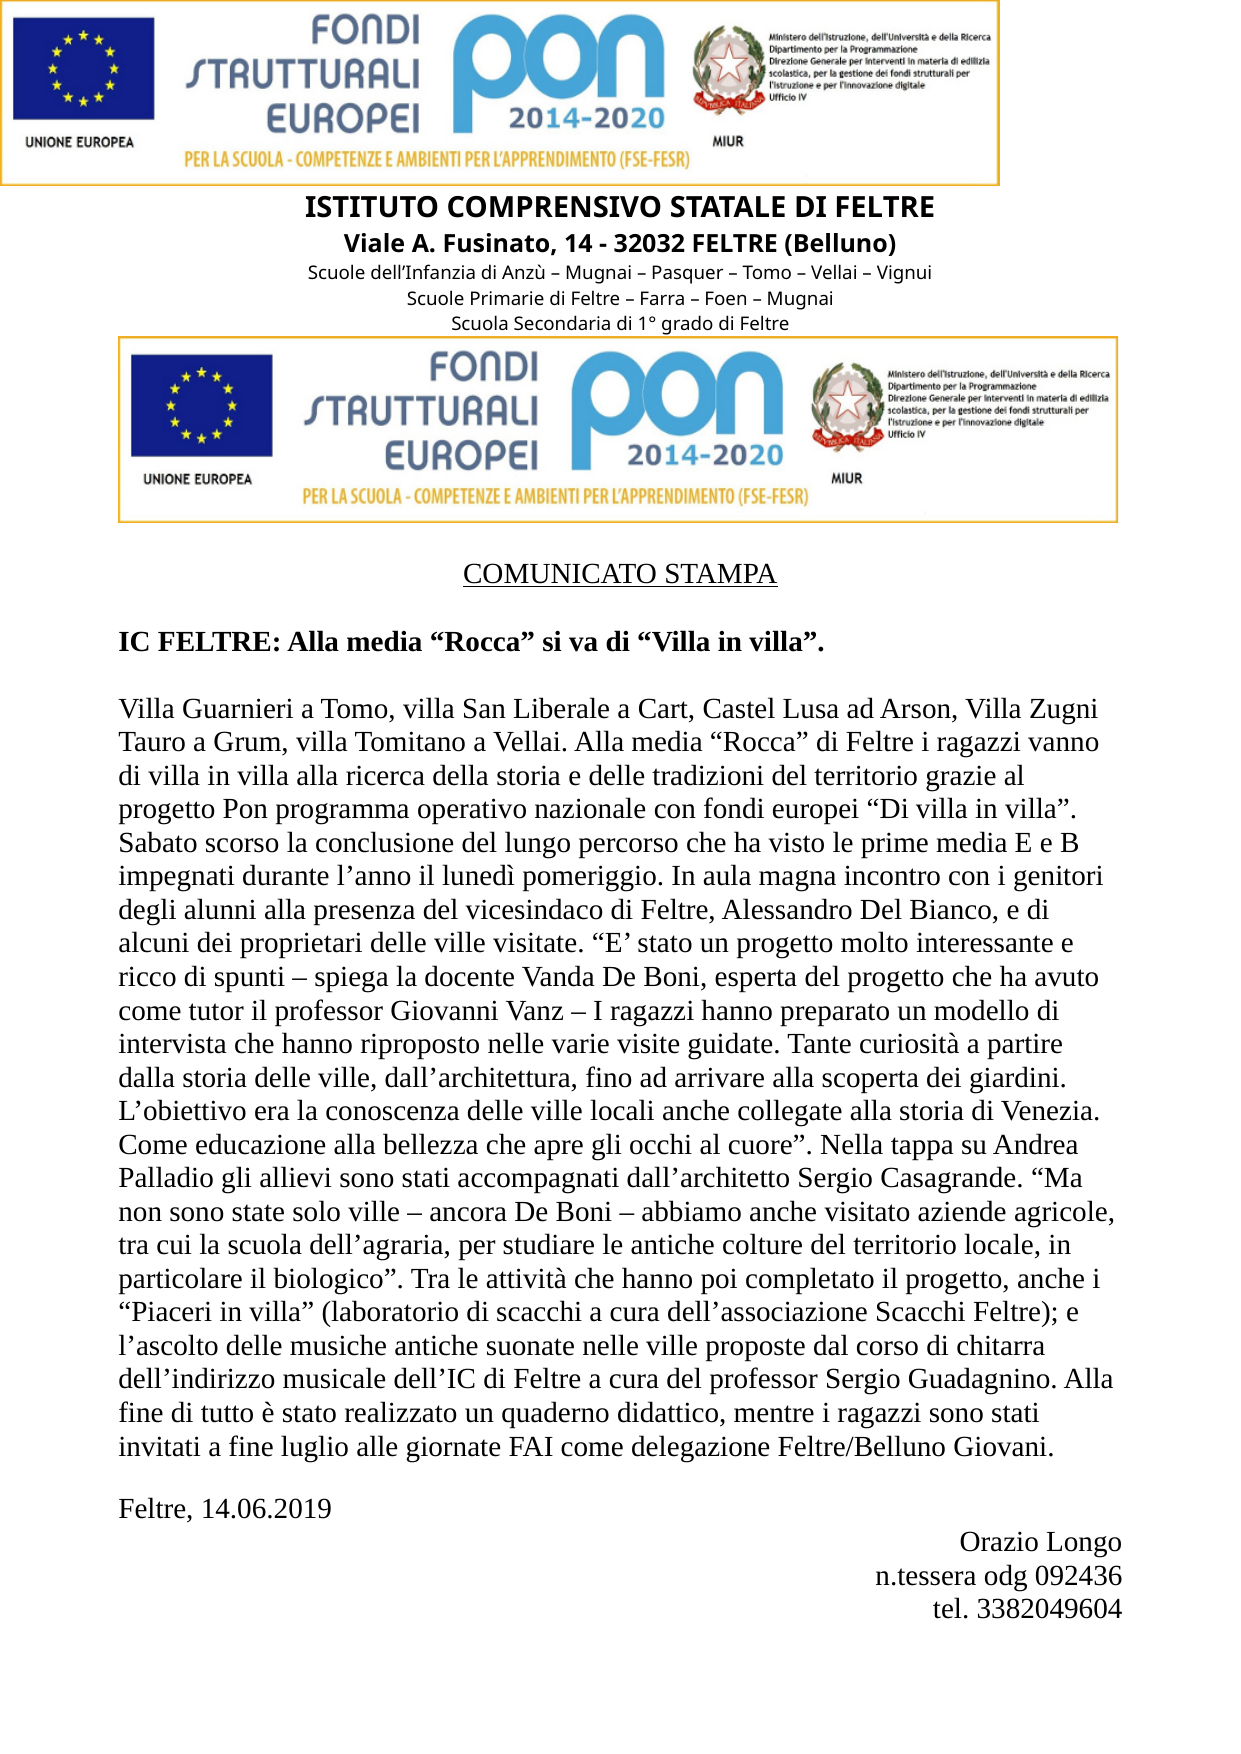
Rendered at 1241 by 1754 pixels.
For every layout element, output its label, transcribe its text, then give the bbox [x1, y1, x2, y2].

text tel. 3382049604 [118, 1592, 1122, 1625]
text Scuole Primarie di Feltre – Farra – Foen – Mugnai [118, 285, 1122, 311]
text Scuola Secondaria di 1° grado di Feltre [118, 311, 1122, 336]
text n.tessera odg 092436 [118, 1558, 1122, 1592]
text Viale A. Fusinato, 14 - 32032 FELTRE (Belluno) [118, 226, 1122, 260]
text Feltre, 14.06.2019 [118, 1491, 1122, 1524]
text ISTITUTO COMPRENSIVO STATALE DI FELTRE [118, 160, 1122, 226]
text Villa Guarnieri a Tomo, villa San Liberale a Cart, Castel Lusa ad Arson, Villa Zugni Tauro a Grum, villa Tomitano a Vellai. Alla media “Rocca” di Feltre i ragazzi vanno di villa in villa alla ricerca della storia e delle tradizioni del territorio grazie al progetto Pon programma operativo nazionale con fondi europei “Di villa in villa”. Sabato scorso la conclusione del lungo percorso che ha visto le prime media E e B impegnati durante l’anno il lunedì pomeriggio. In aula magna incontro con i genitori degli alunni alla presenza del vicesindaco di Feltre, Alessandro Del Bianco, e di alcuni dei proprietari delle ville visitate. “E’ stato un progetto molto interessante e ricco di spunti – spiega la docente Vanda De Boni, esperta del progetto che ha avuto come tutor il professor Giovanni Vanz – I ragazzi hanno preparato un modello di intervista che hanno riproposto nelle varie visite guidate. Tante curiosità a partire dalla storia delle ville, dall’architettura, fino ad arrivare alla scoperta dei giardini. L’obiettivo era la conoscenza delle ville locali anche collegate alla storia di Venezia. Come educazione alla bellezza che apre gli occhi al cuore”. Nella tappa su Andrea Palladio gli allievi sono stati accompagnati dall’architetto Sergio Casagrande. “Ma non sono state solo ville – ancora De Boni – abbiamo anche visitato aziende agricole, tra cui la scuola dell’agraria, per studiare le antiche colture del territorio locale, in particolare il biologico”. Tra le attività che hanno poi completato il progetto, anche i “Piaceri in villa” (laboratorio di scacchi a cura dell’associazione Scacchi Feltre); e l’ascolto delle musiche antiche suonate nelle ville proposte dal corso di chitarra dell’indirizzo musicale dell’IC di Feltre a cura del professor Sergio Guadagnino. Alla fine di tutto è stato realizzato un quaderno didattico, mentre i ragazzi sono stati invitati a fine luglio alle giornate FAI come delegazione Feltre/Belluno Giovani. [118, 691, 1122, 1491]
text Orazio Longo [118, 1524, 1122, 1558]
text Scuole dell’Infanzia di Anzù – Mugnai – Pasquer – Tomo – Vellai – Vignui [118, 260, 1122, 285]
text IC FELTRE: Alla media “Rocca” si va di “Villa in villa”. [118, 624, 1122, 657]
text COMUNICATO STAMPA [118, 557, 1122, 590]
picture [118, 336, 1119, 523]
picture [0, 0, 1000, 186]
